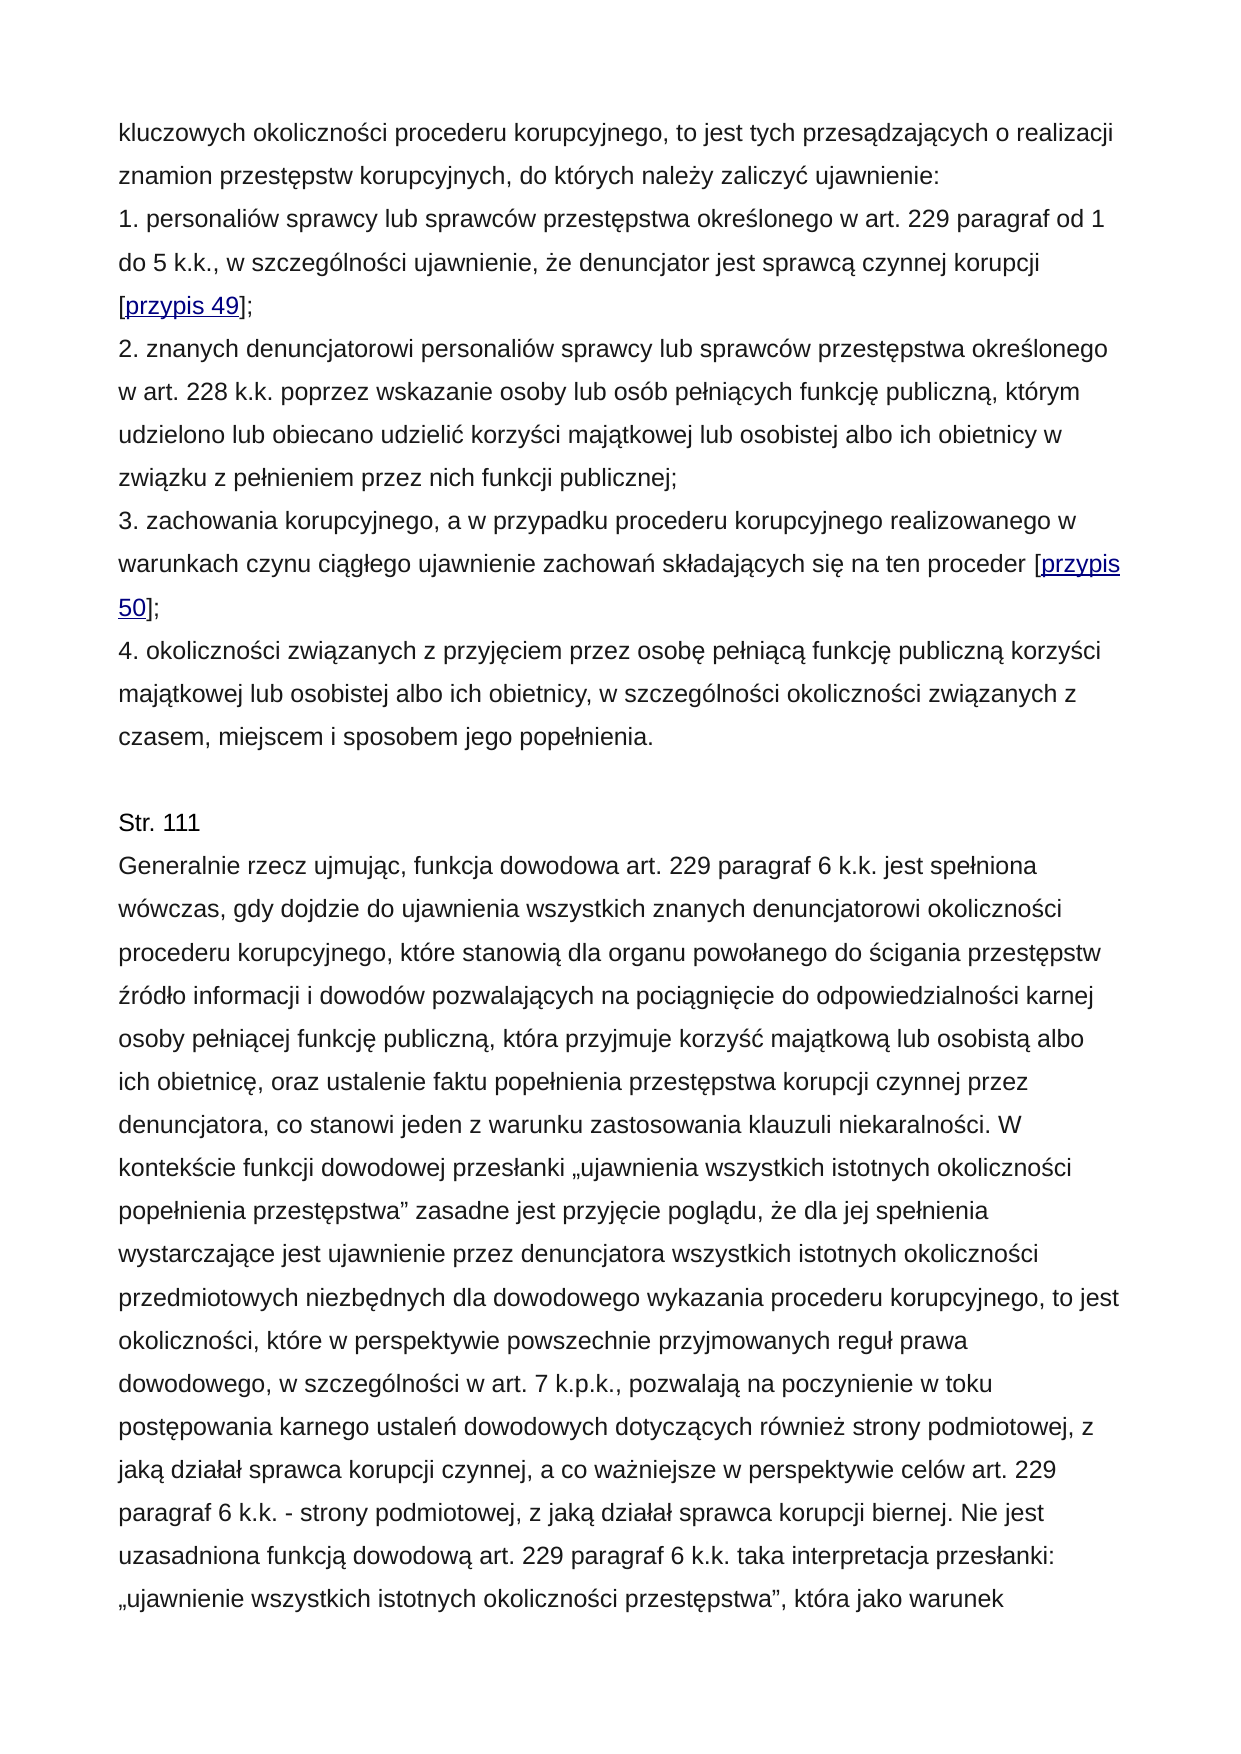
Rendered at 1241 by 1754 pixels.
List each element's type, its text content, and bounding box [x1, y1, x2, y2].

text Generalnie rzecz ujmując, funkcja dowodowa art. 229 paragraf 6 k.k. jest spełniona wówczas, gdy dojdzie do ujawnienia wszystkich znanych denuncjatorowi okoliczności procederu korupcyjnego, które stanowią dla organu powołanego do ścigania przestępstw źródło informacji i dowodów pozwalających na pociągnięcie do odpowiedzialności karnej osoby pełniącej funkcję publiczną, która przyjmuje korzyść majątkową lub osobistą albo ich obietnicę, oraz ustalenie faktu popełnienia przestępstwa korupcji czynnej przez denuncjatora, co stanowi jeden z warunku zastosowania klauzuli niekaralności. W kontekście funkcji dowodowej przesłanki „ujawnienia wszystkich istotnych okoliczności popełnienia przestępstwa” zasadne jest przyjęcie poglądu, że dla jej spełnienia wystarczające jest ujawnienie przez denuncjatora wszystkich istotnych okoliczności przedmiotowych niezbędnych dla dowodowego wykazania procederu korupcyjnego, to jest okoliczności, które w perspektywie powszechnie przyjmowanych reguł prawa dowodowego, w szczególności w art. 7 k.p.k., pozwalają na poczynienie w toku postępowania karnego ustaleń dowodowych dotyczących również strony podmiotowej, z jaką działał sprawca korupcji czynnej, a co ważniejsze w perspektywie celów art. 229 paragraf 6 k.k. - strony podmiotowej, z jaką działał sprawca korupcji biernej. Nie jest uzasadniona funkcją dowodową art. 229 paragraf 6 k.k. taka interpretacja przesłanki: „ujawnienie wszystkich istotnych okoliczności przestępstwa”, która jako warunek [118, 851, 1122, 1613]
text Str. 111 [118, 808, 1122, 837]
text kluczowych okoliczności procederu korupcyjnego, to jest tych przesądzających o realizacji znamion przestępstw korupcyjnych, do których należy zaliczyć ujawnienie: [118, 118, 1122, 190]
text 3. zachowania korupcyjnego, a w przypadku procederu korupcyjnego realizowanego w warunkach czynu ciągłego ujawnienie zachowań składających się na ten proceder [przypis 50]; [118, 506, 1122, 621]
text 2. znanych denuncjatorowi personaliów sprawcy lub sprawców przestępstwa określonego w art. 228 k.k. poprzez wskazanie osoby lub osób pełniących funkcję publiczną, którym udzielono lub obiecano udzielić korzyści majątkowej lub osobistej albo ich obietnicy w związku z pełnieniem przez nich funkcji publicznej; [118, 334, 1122, 492]
text 4. okoliczności związanych z przyjęciem przez osobę pełniącą funkcję publiczną korzyści majątkowej lub osobistej albo ich obietnicy, w szczególności okoliczności związanych z czasem, miejscem i sposobem jego popełnienia. [118, 636, 1122, 751]
text 1. personaliów sprawcy lub sprawców przestępstwa określonego w art. 229 paragraf od 1 do 5 k.k., w szczególności ujawnienie, że denuncjator jest sprawcą czynnej korupcji [przypis 49]; [118, 204, 1122, 319]
